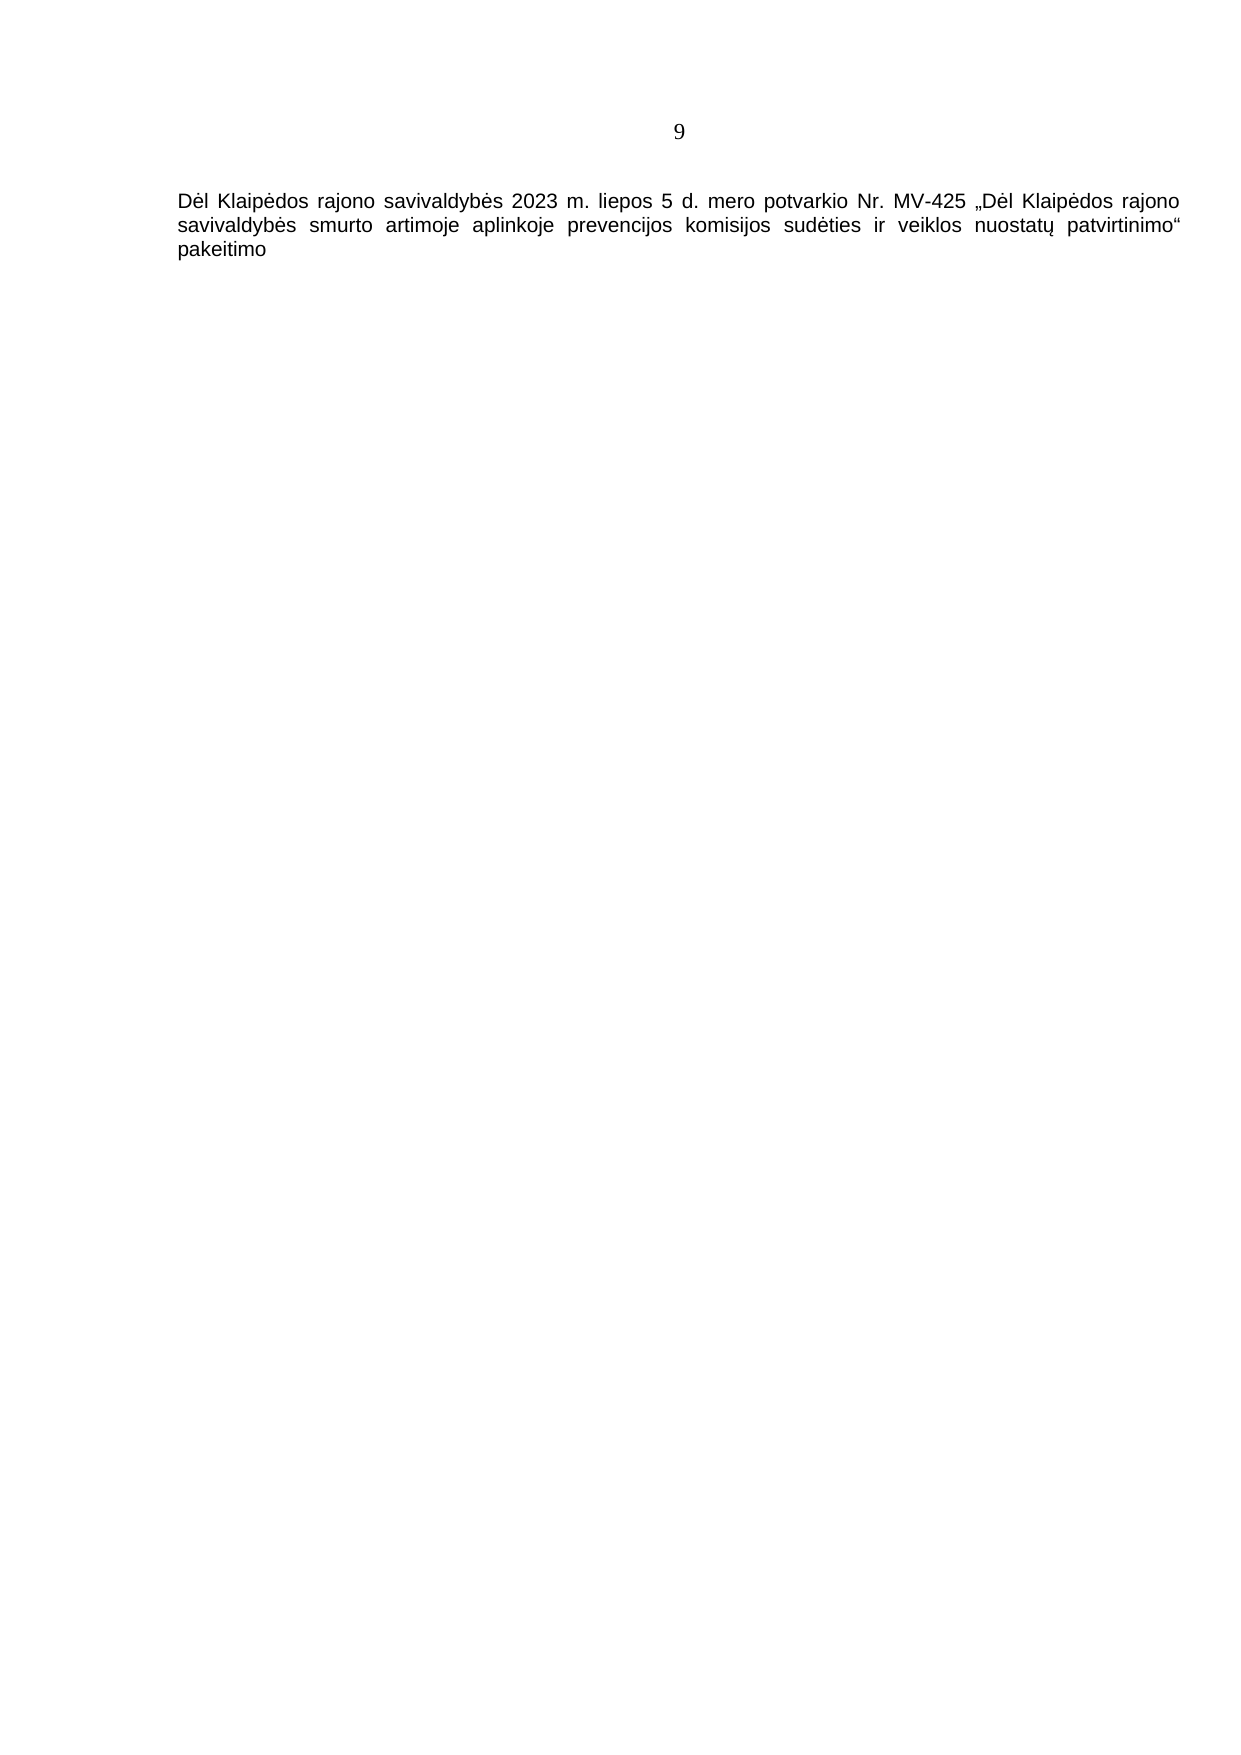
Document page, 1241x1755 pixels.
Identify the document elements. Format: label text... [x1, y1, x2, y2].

text Dėl Klaipėdos rajono savivaldybės 2023 m. liepos 5 d. mero potvarkio Nr. MV-425 „Dėl Klaipėdos rajono savivaldybės smurto artimoje aplinkoje prevencijos komisijos sudėties ir veiklos nuostatų patvirtinimo“ pakeitimo [177, 189, 1181, 261]
